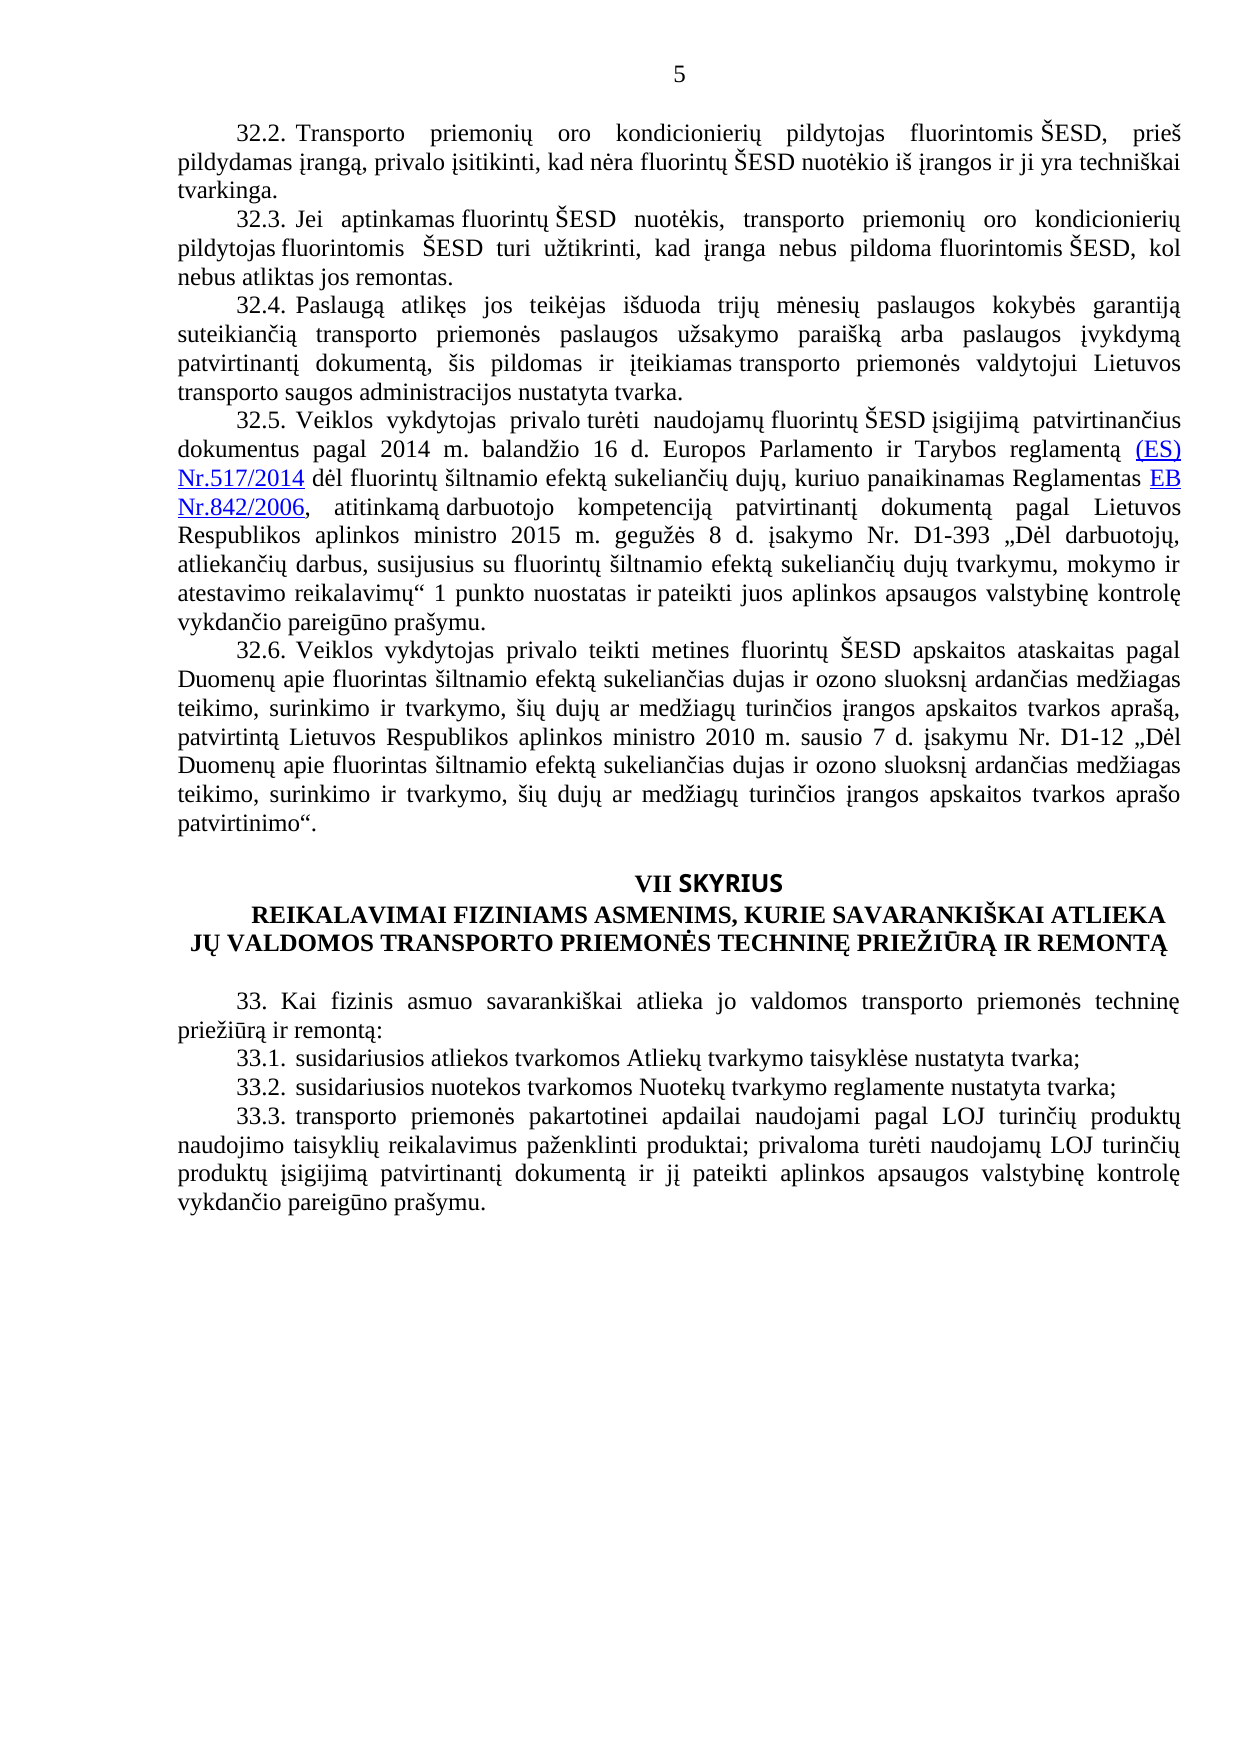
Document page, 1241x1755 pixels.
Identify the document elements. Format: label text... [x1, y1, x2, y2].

text 33.3. transporto priemonės pakartotinei apdailai naudojami pagal LOJ turinčių produktų naudojimo taisyklių reikalavimus paženklinti produktai; privaloma turėti naudojamų LOJ turinčių produktų įsigijimą patvirtinantį dokumentą ir jį pateikti aplinkos apsaugos valstybinę kontrolę vykdančio pareigūno prašymu. [177, 1101, 1181, 1216]
text 32.2. Transporto priemonių oro kondicionierių pildytojas fluorintomis ŠESD, prieš pildydamas įrangą, privalo įsitikinti, kad nėra fluorintų ŠESD nuotėkio iš įrangos ir ji yra techniškai tvarkinga. [177, 118, 1181, 204]
text 32.5. Veiklos vykdytojas privalo turėti naudojamų fluorintų ŠESD įsigijimą patvirtinančius dokumentus pagal 2014 m. balandžio 16 d. Europos Parlamento ir Tarybos reglamentą (ES) Nr.517/2014 dėl fluorintų šiltnamio efektą sukeliančių dujų, kuriuo panaikinamas Reglamentas EB Nr.842/2006, atitinkamą darbuotojo kompetenciją patvirtinantį dokumentą pagal Lietuvos Respublikos aplinkos ministro 2015 m. gegužės 8 d. įsakymo Nr. D1-393 „Dėl darbuotojų, atliekančių darbus, susijusius su fluorintų šiltnamio efektą sukeliančių dujų tvarkymu, mokymo ir atestavimo reikalavimų“ 1 punkto nuostatas ir pateikti juos aplinkos apsaugos valstybinę kontrolę vykdančio pareigūno prašymu. [177, 406, 1181, 636]
text VII SKYRIUS [177, 866, 1181, 900]
text REIKALAVIMAI FIZINIAMS ASMENIMS, KURIE SAVARANKIŠKAI ATLIEKA JŲ VALDOMOS TRANSPORTO PRIEMONĖS TECHNINĘ PRIEŽIŪRĄ IR REMONTĄ [177, 900, 1181, 957]
text 33.2. susidariusios nuotekos tvarkomos Nuotekų tvarkymo reglamente nustatyta tvarka; [177, 1072, 1181, 1101]
text 33.1. susidariusios atliekos tvarkomos Atliekų tvarkymo taisyklėse nustatyta tvarka; [177, 1043, 1181, 1072]
text 32.4. Paslaugą atlikęs jos teikėjas išduoda trijų mėnesių paslaugos kokybės garantiją suteikiančią transporto priemonės paslaugos užsakymo paraišką arba paslaugos įvykdymą patvirtinantį dokumentą, šis pildomas ir įteikiamas transporto priemonės valdytojui Lietuvos transporto saugos administracijos nustatyta tvarka. [177, 291, 1181, 406]
text 33. Kai fizinis asmuo savarankiškai atlieka jo valdomos transporto priemonės techninę priežiūrą ir remontą: [177, 986, 1181, 1043]
text 32.3. Jei aptinkamas fluorintų ŠESD nuotėkis, transporto priemonių oro kondicionierių pildytojas fluorintomis ŠESD turi užtikrinti, kad įranga nebus pildoma fluorintomis ŠESD, kol nebus atliktas jos remontas. [177, 204, 1181, 291]
text 32.6. Veiklos vykdytojas privalo teikti metines fluorintų ŠESD apskaitos ataskaitas pagal Duomenų apie fluorintas šiltnamio efektą sukeliančias dujas ir ozono sluoksnį ardančias medžiagas teikimo, surinkimo ir tvarkymo, šių dujų ar medžiagų turinčios įrangos apskaitos tvarkos aprašą, patvirtintą Lietuvos Respublikos aplinkos ministro 2010 m. sausio 7 d. įsakymu Nr. D1-12 „Dėl Duomenų apie fluorintas šiltnamio efektą sukeliančias dujas ir ozono sluoksnį ardančias medžiagas teikimo, surinkimo ir tvarkymo, šių dujų ar medžiagų turinčios įrangos apskaitos tvarkos aprašo patvirtinimo“. [177, 636, 1181, 837]
